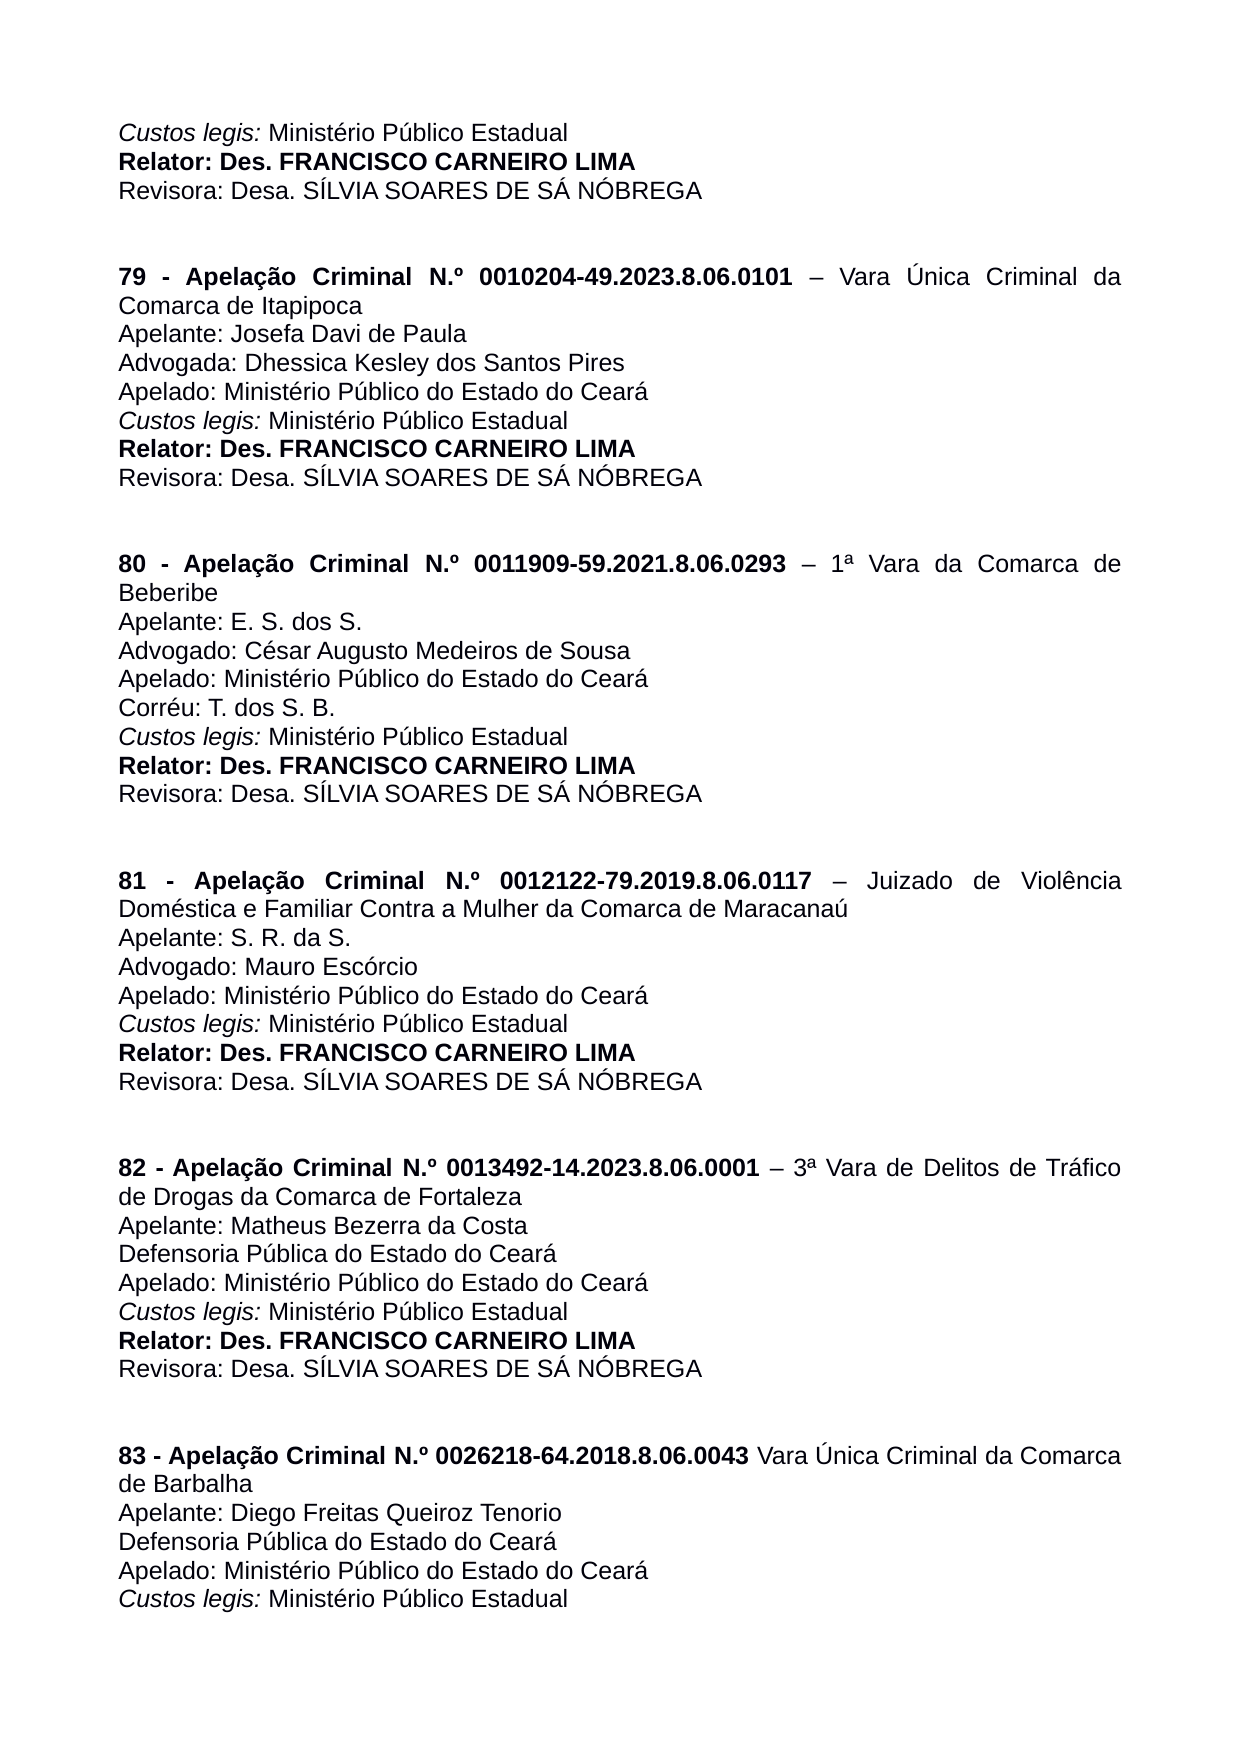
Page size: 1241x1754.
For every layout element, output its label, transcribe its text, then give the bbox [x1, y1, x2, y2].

text Apelado: Ministério Público do Estado do Ceará [118, 377, 1122, 406]
text Revisora: Desa. SÍLVIA SOARES DE SÁ NÓBREGA [118, 779, 1122, 808]
text Custos legis: Ministério Público Estadual [118, 1297, 1122, 1326]
text Advogado: Mauro Escórcio [118, 952, 1122, 981]
text Relator: Des. FRANCISCO CARNEIRO LIMA [118, 1038, 1122, 1067]
text Custos legis: Ministério Público Estadual [118, 1584, 1122, 1613]
text Custos legis: Ministério Público Estadual [118, 406, 1122, 434]
text Apelado: Ministério Público do Estado do Ceará [118, 1268, 1122, 1297]
text Apelado: Ministério Público do Estado do Ceará [118, 1556, 1122, 1584]
text Apelado: Ministério Público do Estado do Ceará [118, 664, 1122, 693]
text Apelante: Matheus Bezerra da Costa [118, 1211, 1122, 1239]
text Revisora: Desa. SÍLVIA SOARES DE SÁ NÓBREGA [118, 176, 1122, 204]
text Apelante: Josefa Davi de Paula [118, 319, 1122, 348]
text Apelante: S. R. da S. [118, 923, 1122, 952]
text Relator: Des. FRANCISCO CARNEIRO LIMA [118, 751, 1122, 779]
text 80 - Apelação Criminal N.º 0011909-59.2021.8.06.0293 – 1ª Vara da Comarca de Beberibe [118, 549, 1122, 607]
text Revisora: Desa. SÍLVIA SOARES DE SÁ NÓBREGA [118, 463, 1122, 492]
text Revisora: Desa. SÍLVIA SOARES DE SÁ NÓBREGA [118, 1354, 1122, 1383]
text Custos legis: Ministério Público Estadual [118, 1009, 1122, 1038]
text 83 - Apelação Criminal N.º 0026218-64.2018.8.06.0043 Vara Única Criminal da Comarca de Barbalha [118, 1441, 1122, 1498]
text 82 - Apelação Criminal N.º 0013492-14.2023.8.06.0001 – 3ª Vara de Delitos de Tráfico de Drogas da Comarca de Fortaleza [118, 1153, 1122, 1211]
text Advogada: Dhessica Kesley dos Santos Pires [118, 348, 1122, 377]
text 81 - Apelação Criminal N.º 0012122-79.2019.8.06.0117 – Juizado de Violência Doméstica e Familiar Contra a Mulher da Comarca de Maracanaú [118, 866, 1122, 923]
text Apelado: Ministério Público do Estado do Ceará [118, 981, 1122, 1009]
text Apelante: E. S. dos S. [118, 607, 1122, 636]
text Corréu: T. dos S. B. [118, 693, 1122, 722]
text Custos legis: Ministério Público Estadual [118, 118, 1122, 147]
text Revisora: Desa. SÍLVIA SOARES DE SÁ NÓBREGA [118, 1067, 1122, 1096]
text Advogado: César Augusto Medeiros de Sousa [118, 636, 1122, 664]
text Apelante: Diego Freitas Queiroz Tenorio [118, 1498, 1122, 1527]
text 79 - Apelação Criminal N.º 0010204-49.2023.8.06.0101 – Vara Única Criminal da Comarca de Itapipoca [118, 262, 1122, 319]
text Defensoria Pública do Estado do Ceará [118, 1527, 1122, 1556]
text Relator: Des. FRANCISCO CARNEIRO LIMA [118, 1326, 1122, 1354]
text Relator: Des. FRANCISCO CARNEIRO LIMA [118, 434, 1122, 463]
text Custos legis: Ministério Público Estadual [118, 722, 1122, 751]
text Defensoria Pública do Estado do Ceará [118, 1239, 1122, 1268]
text Relator: Des. FRANCISCO CARNEIRO LIMA [118, 147, 1122, 176]
